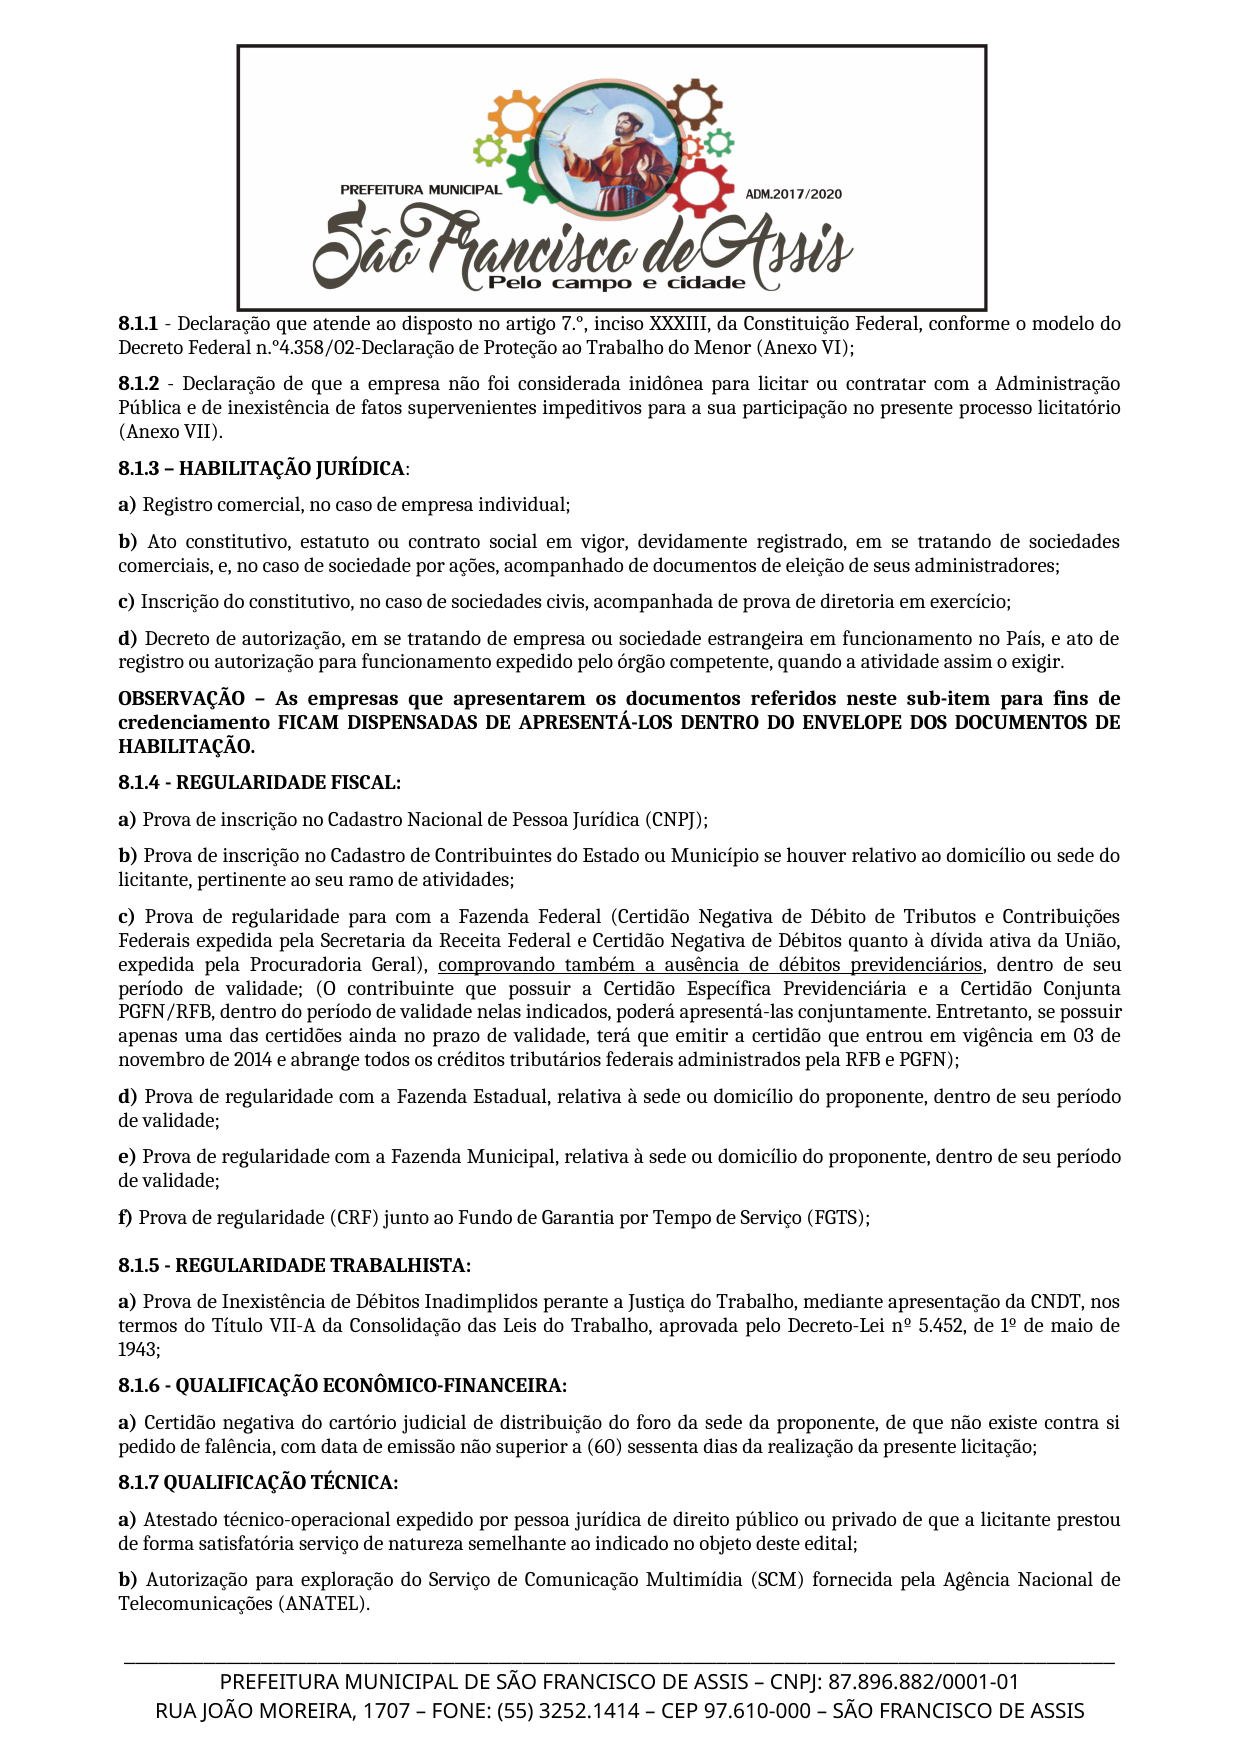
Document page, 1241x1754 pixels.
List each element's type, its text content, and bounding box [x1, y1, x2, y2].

text c) Inscrição do constitutivo, no caso de sociedades civis, acompanhada de prova de diretoria em exercício; [118, 590, 1122, 614]
text a) Certidão negativa do cartório judicial de distribuição do foro da sede da proponente, de que não existe contra si pedido de falência, com data de emissão não superior a (60) sessenta dias da realização da presente licitação; [118, 1411, 1122, 1458]
text d) Prova de regularidade com a Fazenda Estadual, relativa à sede ou domicílio do proponente, dentro de seu período de validade; [118, 1084, 1122, 1132]
text e) Prova de regularidade com a Fazenda Municipal, relativa à sede ou domicílio do proponente, dentro de seu período de validade; [118, 1145, 1122, 1193]
text 8.1.4 - REGULARIDADE FISCAL: [118, 771, 1122, 795]
text c) Prova de regularidade para com a Fazenda Federal (Certidão Negativa de Débito de Tributos e Contribuições Federais expedida pela Secretaria da Receita Federal e Certidão Negativa de Débitos quanto à dívida ativa da União, expedida pela Procuradoria Geral), comprovando também a ausência de débitos previdenciários, dentro de seu período de validade; (O contribuinte que possuir a Certidão Específica Previdenciária e a Certidão Conjunta PGFN/RFB, dentro do período de validade nelas indicados, poderá apresentá-las conjuntamente. Entretanto, se possuir apenas uma das certidões ainda no prazo de validade, terá que emitir a certidão que entrou em vigência em 03 de novembro de 2014 e abrange todos os créditos tributários federais administrados pela RFB e PGFN); [118, 904, 1122, 1072]
text b) Ato constitutivo, estatuto ou contrato social em vigor, devidamente registrado, em se tratando de sociedades comerciais, e, no caso de sociedade por ações, acompanhado de documentos de eleição de seus administradores; [118, 529, 1122, 577]
text 8.1.3 – HABILITAÇÃO JURÍDICA: [118, 456, 1122, 480]
text a) Prova de inscrição no Cadastro Nacional de Pessoa Jurídica (CNPJ); [118, 807, 1122, 831]
text b) Autorização para exploração do Serviço de Comunicação Multimídia (SCM) fornecida pela Agência Nacional de Telecomunicações (ANATEL). [118, 1568, 1122, 1616]
text 8.1.2 - Declaração de que a empresa não foi considerada inidônea para licitar ou contratar com a Administração Pública e de inexistência de fatos supervenientes impeditivos para a sua participação no presente processo licitatório (Anexo VII). [118, 372, 1122, 444]
text 8.1.1 - Declaração que atende ao disposto no artigo 7.°, inciso XXXIII, da Constituição Federal, conforme o modelo do Decreto Federal n.°4.358/02-Declaração de Proteção ao Trabalho do Menor (Anexo VI); [118, 312, 1122, 359]
text a) Prova de Inexistência de Débitos Inadimplidos perante a Justiça do Trabalho, mediante apresentação da CNDT, nos termos do Título VII-A da Consolidação das Leis do Trabalho, aprovada pelo Decreto-Lei nº 5.452, de 1º de maio de 1943; [118, 1290, 1122, 1362]
text OBSERVAÇÃO – As empresas que apresentarem os documentos referidos neste sub-item para fins de credenciamento FICAM DISPENSADAS DE APRESENTÁ-LOS DENTRO DO ENVELOPE DOS DOCUMENTOS DE HABILITAÇÃO. [118, 687, 1122, 758]
text 8.1.7 QUALIFICAÇÃO TÉCNICA: [118, 1471, 1122, 1495]
text a) Registro comercial, no caso de empresa individual; [118, 493, 1122, 517]
text 8.1.6 - QUALIFICAÇÃO ECONÔMICO-FINANCEIRA: [118, 1374, 1122, 1398]
text a) Atestado técnico-operacional expedido por pessoa jurídica de direito público ou privado de que a licitante prestou de forma satisfatória serviço de natureza semelhante ao indicado no objeto deste edital; [118, 1507, 1122, 1555]
text f) Prova de regularidade (CRF) junto ao Fundo de Garantia por Tempo de Serviço (FGTS); [118, 1205, 1122, 1229]
text d) Decreto de autorização, em se tratando de empresa ou sociedade estrangeira em funcionamento no País, e ato de registro ou autorização para funcionamento expedido pelo órgão competente, quando a atividade assim o exigir. [118, 626, 1122, 674]
text 8.1.5 - REGULARIDADE TRABALHISTA: [118, 1253, 1122, 1277]
text b) Prova de inscrição no Cadastro de Contribuintes do Estado ou Município se houver relativo ao domicílio ou sede do licitante, pertinente ao seu ramo de atividades; [118, 844, 1122, 892]
